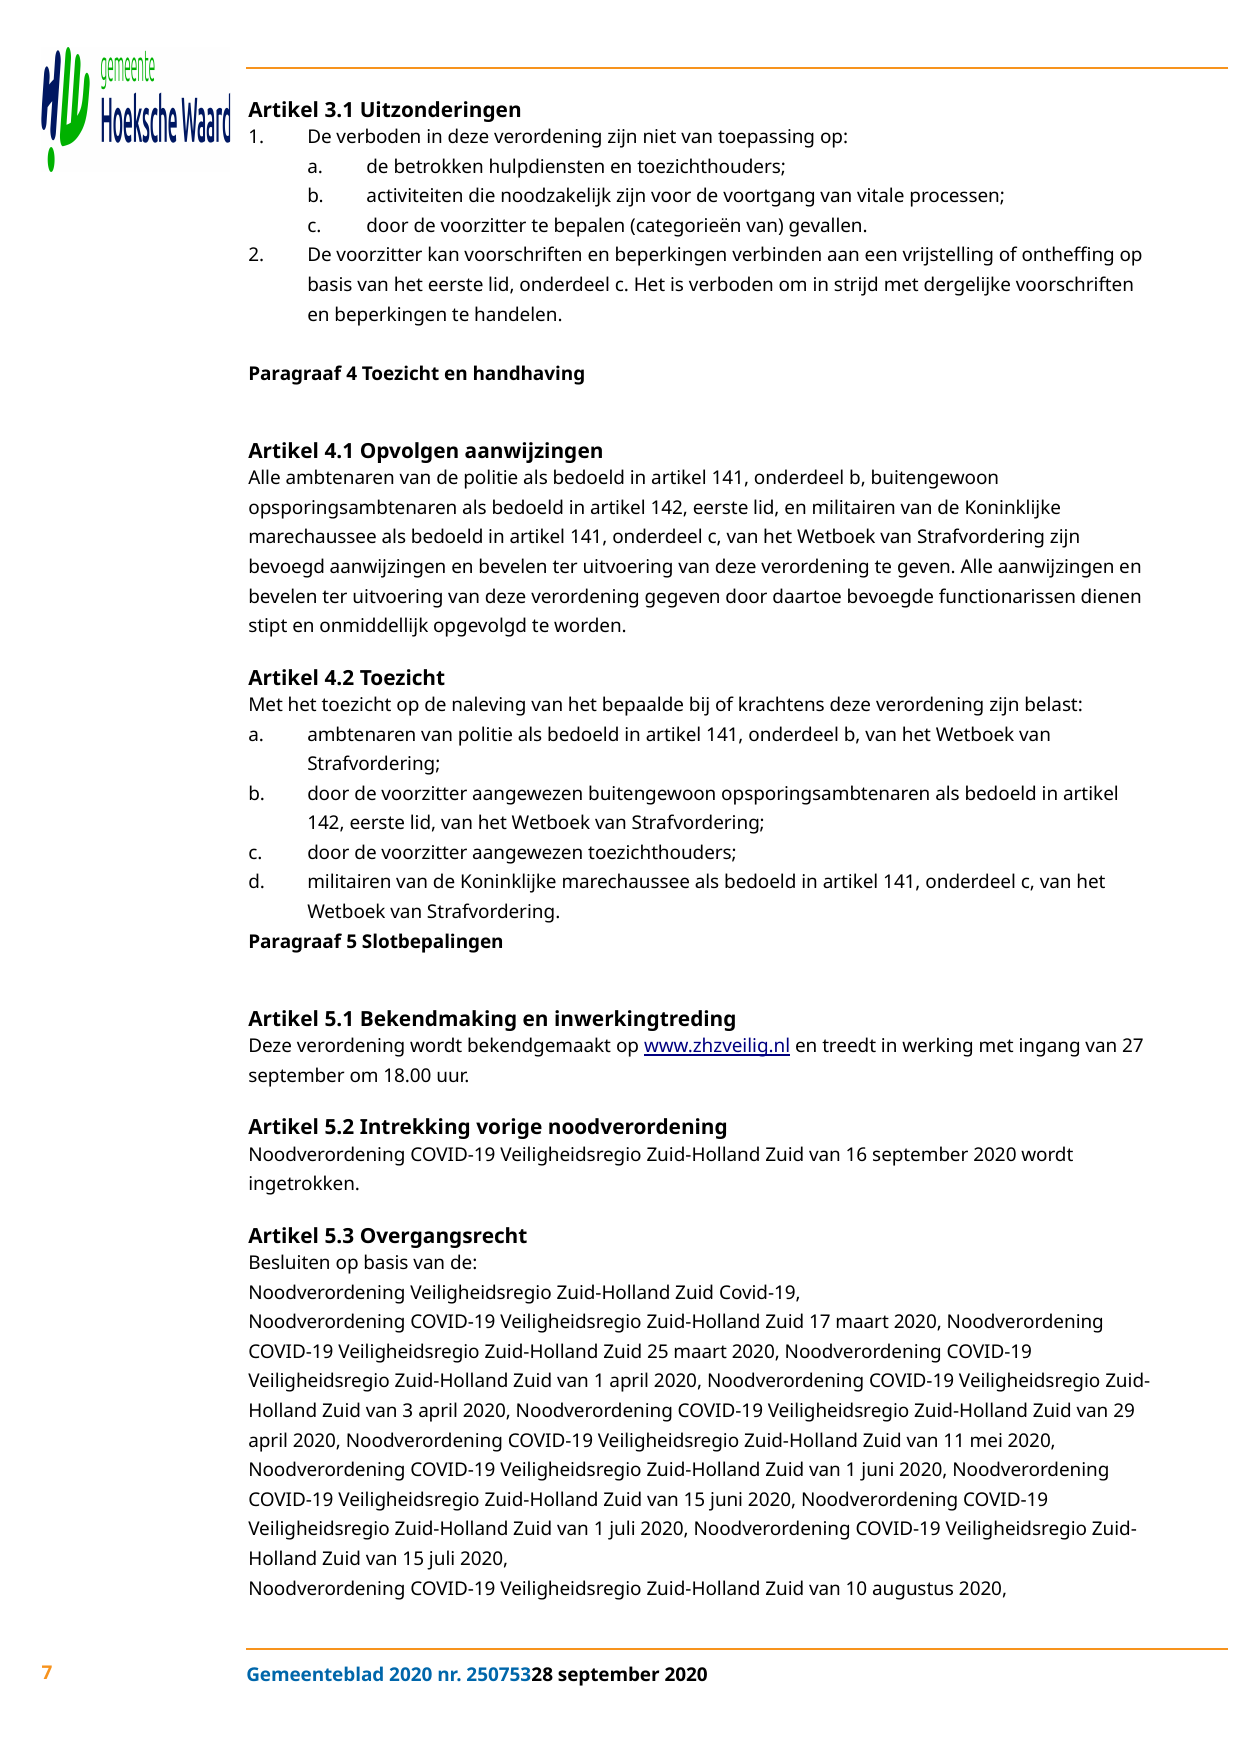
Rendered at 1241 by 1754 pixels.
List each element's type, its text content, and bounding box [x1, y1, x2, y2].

list De verboden in deze verordening zijn niet van toepassing op: [248, 123, 1152, 149]
text Noodverordening COVID-19 Veiligheidsregio Zuid-Holland Zuid van 10 augustus 2020, [248, 1575, 1152, 1601]
list activiteiten die noodzakelijk zijn voor de voortgang van vitale processen; [307, 182, 1152, 208]
text Artikel 4.2 Toezicht [248, 663, 1152, 691]
text Artikel 5.2 Intrekking vorige noodverordening [248, 1112, 1152, 1141]
text Artikel 5.1 Bekendmaking en inwerkingtreding [248, 1004, 1152, 1032]
picture [41, 47, 231, 172]
text Besluiten op basis van de: [248, 1249, 1152, 1275]
text Paragraaf 4 Toezicht en handhaving [248, 360, 1152, 386]
list door de voorzitter te bepalen (categorieën van) gevallen. [307, 212, 1152, 238]
text Paragraaf 5 Slotbepalingen [248, 928, 1152, 954]
list ambtenaren van politie als bedoeld in artikel 141, onderdeel b, van het Wetboek van Strafvordering; [248, 721, 1152, 776]
text Noodverordening Veiligheidsregio Zuid-Holland Zuid Covid-19, [248, 1279, 1152, 1305]
list door de voorzitter aangewezen toezichthouders; [248, 839, 1152, 865]
list door de voorzitter aangewezen buitengewoon opsporingsambtenaren als bedoeld in artikel 142, eerste lid, van het Wetboek van Strafvordering; [248, 780, 1152, 835]
text Met het toezicht op de naleving van het bepaalde bij of krachtens deze verordening zijn belast: [248, 691, 1152, 717]
text Noodverordening COVID-19 Veiligheidsregio Zuid-Holland Zuid van 16 september 2020 wordt ingetrokken. [248, 1141, 1152, 1196]
text Artikel 3.1 Uitzonderingen [248, 95, 1152, 123]
list de betrokken hulpdiensten en toezichthouders; [307, 153, 1152, 178]
list militairen van de Koninklijke marechaussee als bedoeld in artikel 141, onderdeel c, van het Wetboek van Strafvordering. [248, 869, 1152, 924]
list De voorzitter kan voorschriften en beperkingen verbinden aan een vrijstelling of ontheffing op basis van het eerste lid, onderdeel c. Het is verboden om in strijd met dergelijke voorschriften en beperkingen te handelen. [248, 242, 1152, 326]
text Alle ambtenaren van de politie als bedoeld in artikel 141, onderdeel b, buitengewoon opsporingsambtenaren als bedoeld in artikel 142, eerste lid, en militairen van de Koninklijke marechaussee als bedoeld in artikel 141, onderdeel c, van het Wetboek van Strafvordering zijn bevoegd aanwijzingen en bevelen ter uitvoering van deze verordening te geven. Alle aanwijzingen en bevelen ter uitvoering van deze verordening gegeven door daartoe bevoegde functionarissen dienen stipt en onmiddellijk opgevolgd te worden. [248, 464, 1152, 638]
text Artikel 4.1 Opvolgen aanwijzingen [248, 436, 1152, 464]
text Artikel 5.3 Overgangsrecht [248, 1221, 1152, 1249]
text Noodverordening COVID-19 Veiligheidsregio Zuid-Holland Zuid 17 maart 2020, Noodverordening COVID-19 Veiligheidsregio Zuid-Holland Zuid 25 maart 2020, Noodverordening COVID-19 Veiligheidsregio Zuid-Holland Zuid van 1 april 2020, Noodverordening COVID-19 Veiligheidsregio Zuid-Holland Zuid van 3 april 2020, Noodverordening COVID-19 Veiligheidsregio Zuid-Holland Zuid van 29 april 2020, Noodverordening COVID-19 Veiligheidsregio Zuid-Holland Zuid van 11 mei 2020, Noodverordening COVID-19 Veiligheidsregio Zuid-Holland Zuid van 1 juni 2020, Noodverordening COVID-19 Veiligheidsregio Zuid-Holland Zuid van 15 juni 2020, Noodverordening COVID-19 Veiligheidsregio Zuid-Holland Zuid van 1 juli 2020, Noodverordening COVID-19 Veiligheidsregio Zuid-Holland Zuid van 15 juli 2020, [248, 1308, 1152, 1571]
text Deze verordening wordt bekendgemaakt op www.zhzveilig.nl en treedt in werking met ingang van 27 september om 18.00 uur. [248, 1032, 1152, 1088]
